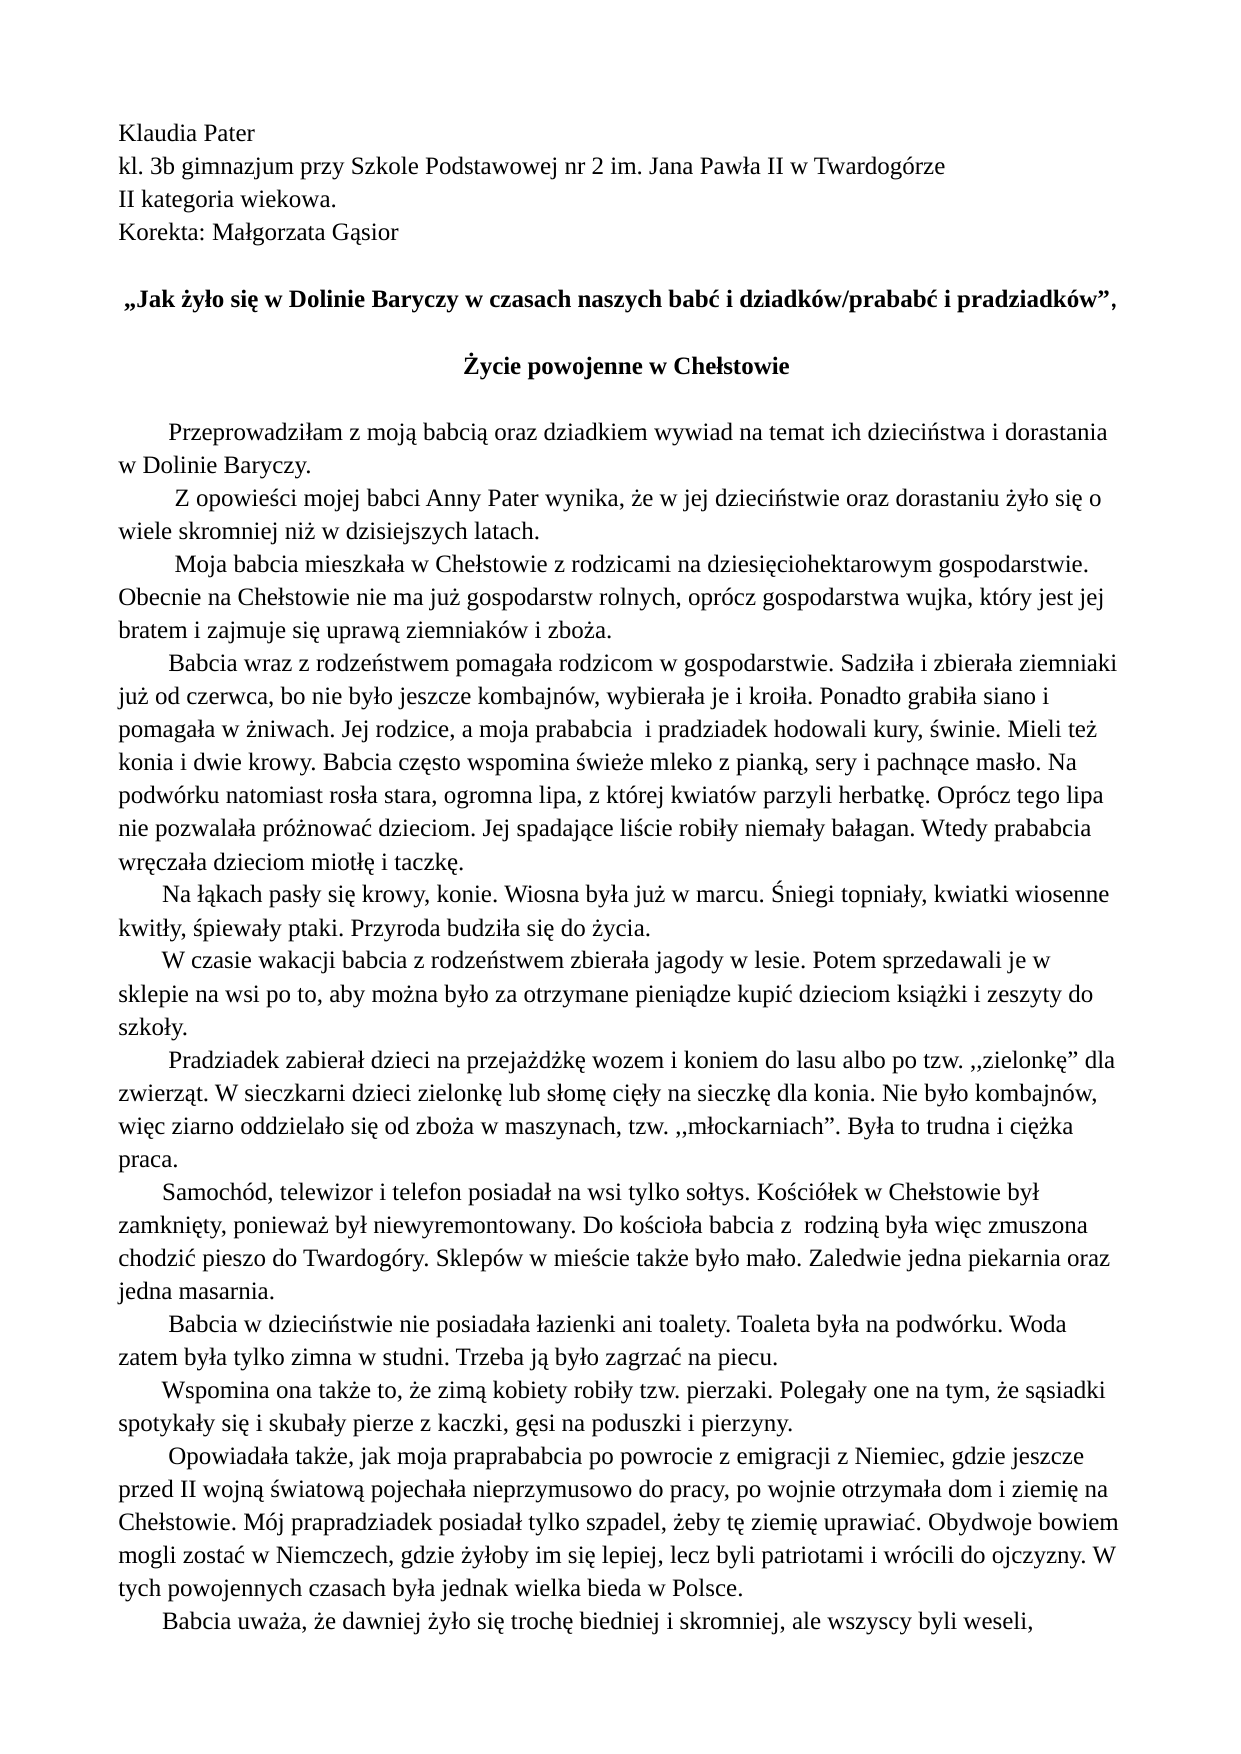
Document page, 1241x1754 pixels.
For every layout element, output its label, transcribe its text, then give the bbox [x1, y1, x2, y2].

list Klaudia Pater [118, 118, 1122, 147]
text Opowiadała także, jak moja praprababcia po powrocie z emigracji z Niemiec, gdzie jeszcze przed II wojną światową pojechała nieprzymusowo do pracy, po wojnie otrzymała dom i ziemię na Chełstowie. Mój prapradziadek posiadał tylko szpadel, żeby tę ziemię uprawiać. Obydwoje bowiem mogli zostać w Niemczech, gdzie żyłoby im się lepiej, lecz byli patriotami i wrócili do ojczyzny. W tych powojennych czasach była jednak wielka bieda w Polsce. [118, 1441, 1122, 1602]
text Pradziadek zabierał dzieci na przejażdżkę wozem i koniem do lasu albo po tzw. ,,zielonkę” dla zwierząt. W sieczkarni dzieci zielonkę lub słomę cięły na sieczkę dla konia. Nie było kombajnów, więc ziarno oddzielało się od zboża w maszynach, tzw. ,,młockarniach”. Była to trudna i ciężka praca. [118, 1045, 1122, 1172]
text Babcia uważa, że dawniej żyło się trochę biedniej i skromniej, ale wszyscy byli weseli, [118, 1606, 1122, 1635]
text Przeprowadziłam z moją babcią oraz dziadkiem wywiad na temat ich dzieciństwa i dorastania w Dolinie Baryczy. [118, 417, 1122, 479]
list Korekta: Małgorzata Gąsior [118, 217, 1122, 246]
text Z opowieści mojej babci Anny Pater wynika, że w jej dzieciństwie oraz dorastaniu żyło się o wiele skromniej niż w dzisiejszych latach. [118, 483, 1122, 545]
text W czasie wakacji babcia z rodzeństwem zbierała jagody w lesie. Potem sprzedawali je w sklepie na wsi po to, aby można było za otrzymane pieniądze kupić dzieciom książki i zeszyty do szkoły. [118, 946, 1122, 1040]
list II kategoria wiekowa. [118, 184, 1122, 213]
list kl. 3b gimnazjum przy Szkole Podstawowej nr 2 im. Jana Pawła II w Twardogórze [118, 151, 1122, 180]
text Moja babcia mieszkała w Chełstowie z rodzicami na dziesięciohektarowym gospodarstwie. Obecnie na Chełstowie nie ma już gospodarstw rolnych, oprócz gospodarstwa wujka, który jest jej bratem i zajmuje się uprawą ziemniaków i zboża. [118, 549, 1122, 644]
text Na łąkach pasły się krowy, konie. Wiosna była już w marcu. Śniegi topniały, kwiatki wiosenne kwitły, śpiewały ptaki. Przyroda budziła się do życia. [118, 879, 1122, 941]
text Życie powojenne w Chełstowie [118, 351, 1122, 380]
text Babcia w dzieciństwie nie posiadała łazienki ani toalety. Toaleta była na podwórku. Woda zatem była tylko zimna w studni. Trzeba ją było zagrzać na piecu. [118, 1309, 1122, 1371]
text Wspomina ona także to, że zimą kobiety robiły tzw. pierzaki. Polegały one na tym, że sąsiadki spotykały się i skubały pierze z kaczki, gęsi na poduszki i pierzyny. [118, 1375, 1122, 1437]
list „Jak żyło się w Dolinie Baryczy w czasach naszych babć i dziadków/prababć i pradziadków”, [118, 283, 1122, 314]
text Samochód, telewizor i telefon posiadał na wsi tylko sołtys. Kościółek w Chełstowie był zamknięty, ponieważ był niewyremontowany. Do kościoła babcia z rodziną była więc zmuszona chodzić pieszo do Twardogóry. Sklepów w mieście także było mało. Zaledwie jedna piekarnia oraz jedna masarnia. [118, 1177, 1122, 1304]
text Babcia wraz z rodzeństwem pomagała rodzicom w gospodarstwie. Sadziła i zbierała ziemniaki już od czerwca, bo nie było jeszcze kombajnów, wybierała je i kroiła. Ponadto grabiła siano i pomagała w żniwach. Jej rodzice, a moja prababcia i pradziadek hodowali kury, świnie. Mieli też konia i dwie krowy. Babcia często wspomina świeże mleko z pianką, sery i pachnące masło. Na podwórku natomiast rosła stara, ogromna lipa, z której kwiatów parzyli herbatkę. Oprócz tego lipa nie pozwalała próżnować dzieciom. Jej spadające liście robiły niemały bałagan. Wtedy prababcia wręczała dzieciom miotłę i taczkę. [118, 648, 1122, 875]
